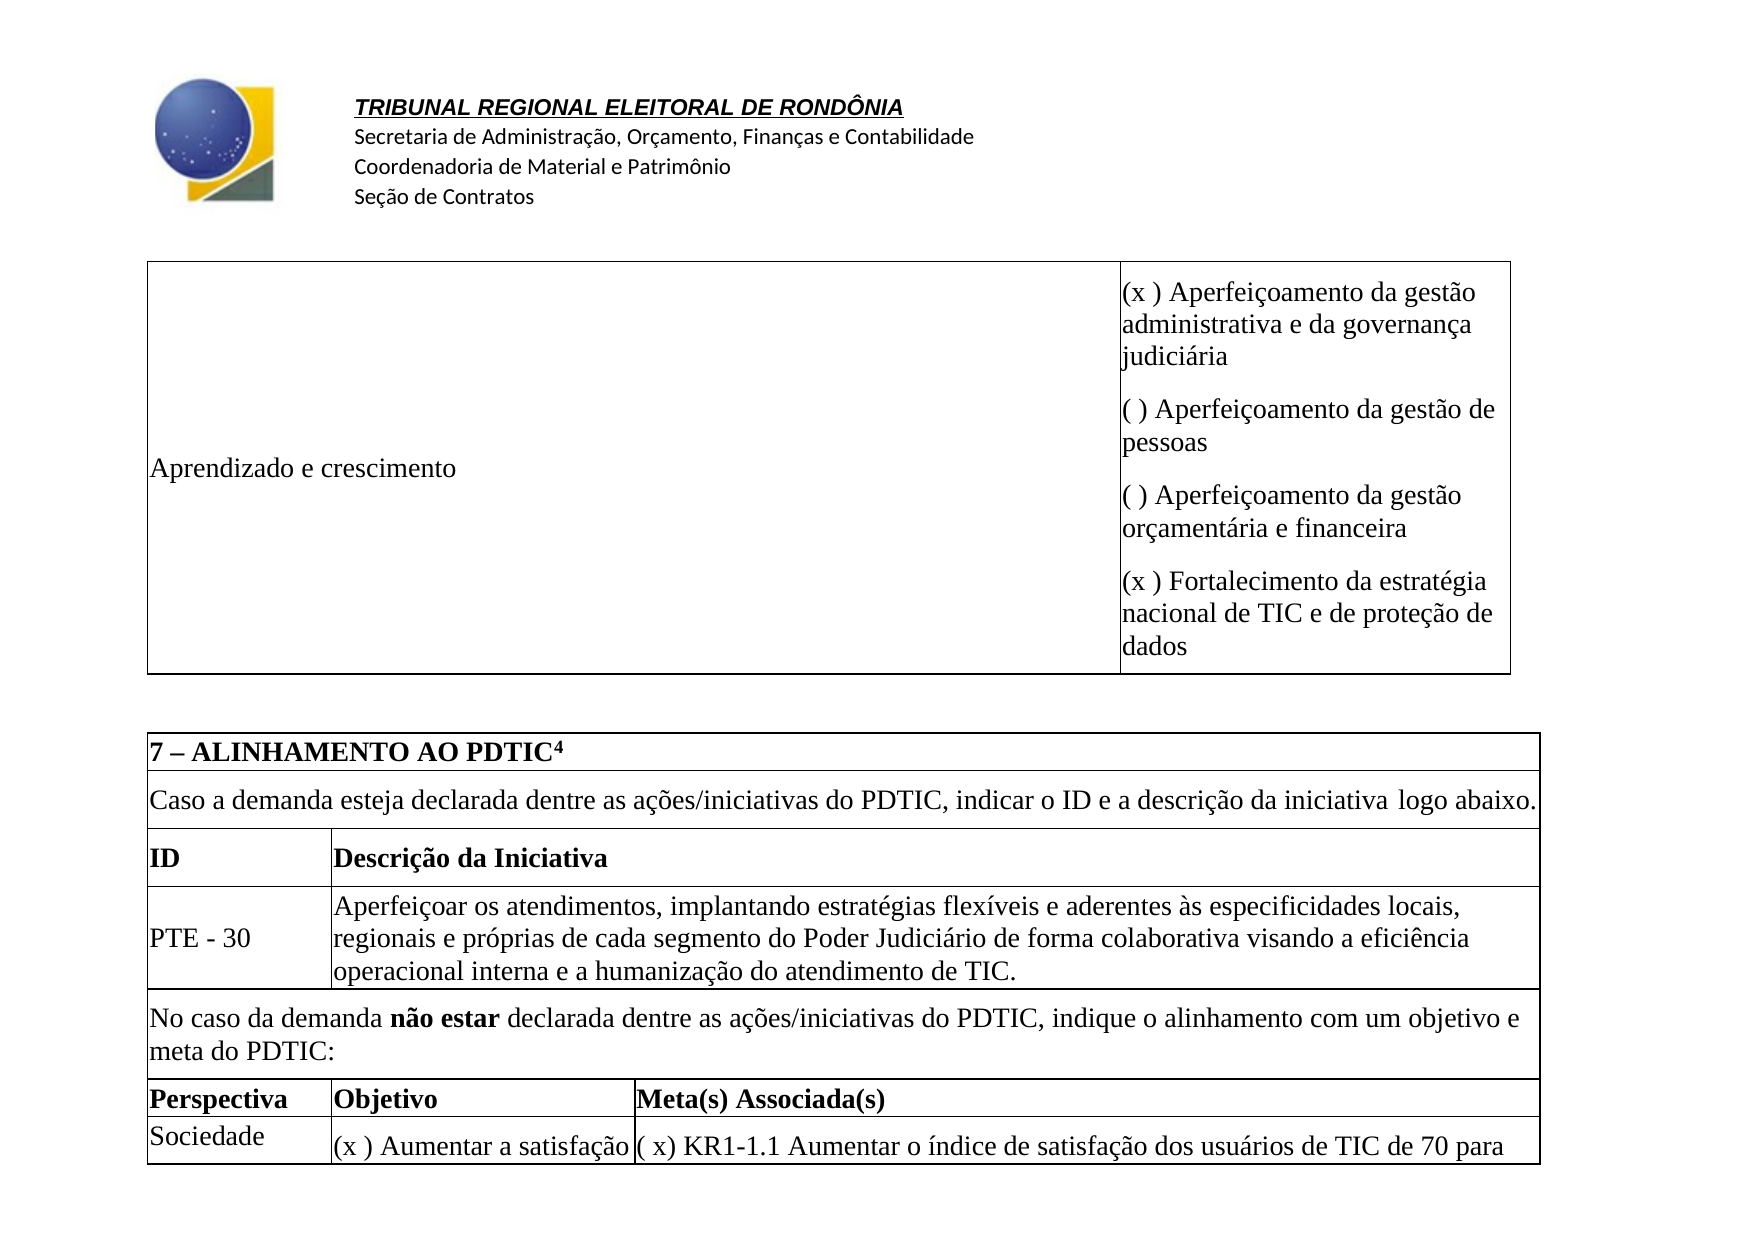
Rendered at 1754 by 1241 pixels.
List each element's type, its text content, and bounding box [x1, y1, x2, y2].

table_cell Meta(s) Associada(s) [636, 1080, 1539, 1116]
table_cell Caso a demanda esteja declarada dentre as ações/iniciativas do PDTIC, indicar o ID e a descrição da iniciativa logo abaixo. [148, 771, 1539, 828]
table_cell ( x) KR1-1.1 Aumentar o índice de satisfação dos usuários de TIC de 70 para [636, 1117, 1539, 1163]
table_cell (x ) Aumentar a satisfação [332, 1117, 634, 1163]
table_cell No caso da demanda não estar declarada dentre as ações/iniciativas do PDTIC, indique o alinhamento com um objetivo e meta do PDTIC: [148, 990, 1539, 1078]
table_cell PTE - 30 [148, 887, 331, 988]
table_cell (x ) Aperfeiçoamento da gestão administrativa e da governança judiciária ( ) Aperfeiçoamento da gestão de pessoas ( ) Aperfeiçoamento da gestão orçamentária e financeira (x ) Fortalecimento da estratégia nacional de TIC e de proteção de dados [1121, 262, 1510, 673]
table_cell Objetivo [332, 1080, 634, 1116]
table_cell Aprendizado e crescimento [148, 262, 1120, 673]
table_cell Sociedade [148, 1117, 331, 1163]
table_cell Perspectiva [148, 1080, 331, 1116]
table_cell Aperfeiçoar os atendimentos, implantando estratégias flexíveis e aderentes às especificidades locais, regionais e próprias de cada segmento do Poder Judiciário de forma colaborativa visando a eficiência operacional interna e a humanização do atendimento de TIC. [332, 887, 1539, 988]
table_header 7 – ALINHAMENTO AO PDTIC4 [148, 734, 1539, 769]
table_cell ID [148, 829, 331, 886]
table_cell Descrição da Iniciativa [332, 829, 1539, 886]
